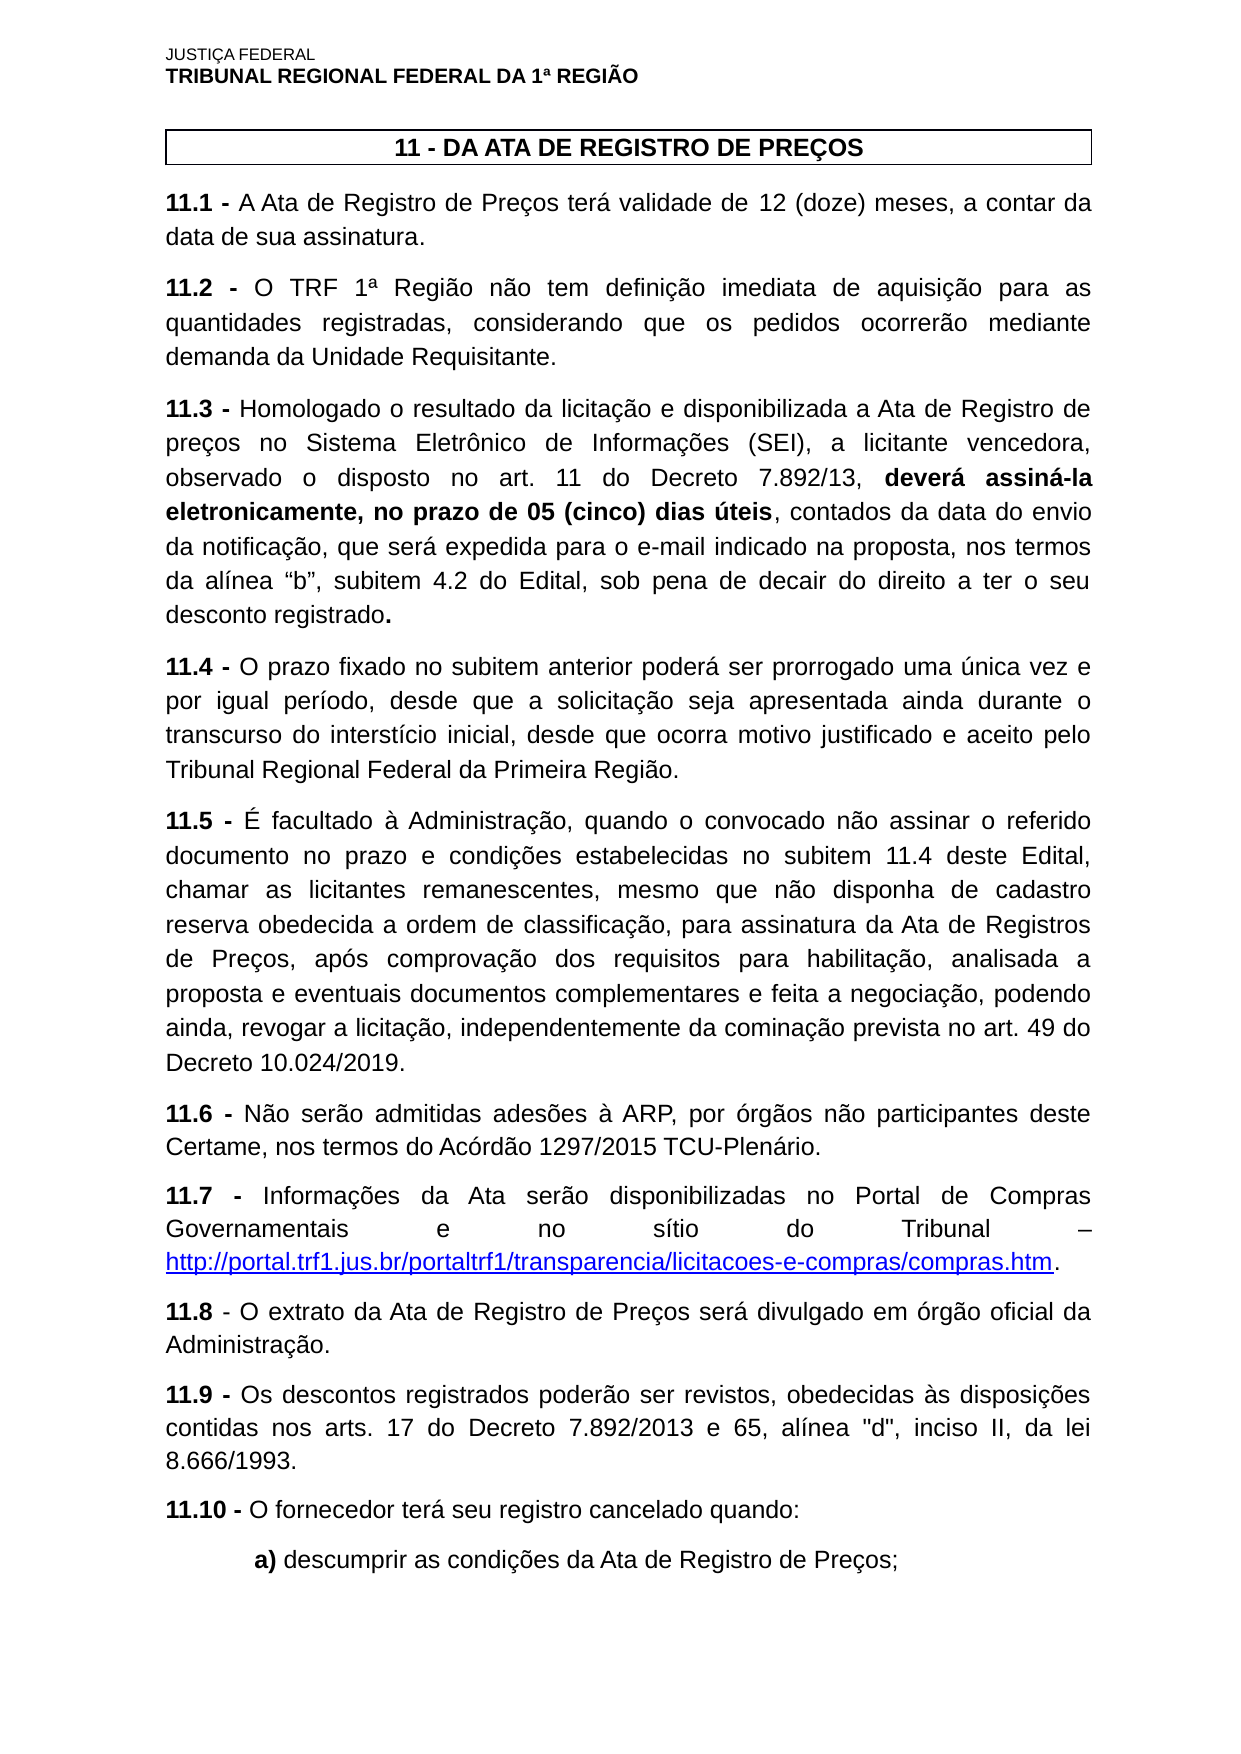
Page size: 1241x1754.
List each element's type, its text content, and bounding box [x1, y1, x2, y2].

text 11.10 - O fornecedor terá seu registro cancelado quando: [165, 1496, 1092, 1524]
text 11.7 - Informações da Ata serão disponibilizadas no Portal de Compras Governamentais e no sítio do Tribunal – http://portal.trf1.jus.br/portaltrf1/transparencia/licitacoes-e-compras/compras.htm. [165, 1181, 1092, 1276]
subtitle 11 - DA ATA DE REGISTRO DE PREÇOS [167, 131, 1091, 164]
text 11.1 - A Ata de Registro de Preços terá validade de 12 (doze) meses, a contar da data de sua assinatura. [165, 188, 1092, 251]
text 11.3 - Homologado o resultado da licitação e disponibilizada a Ata de Registro de preços no Sistema Eletrônico de Informações (SEI), a licitante vencedora, observado o disposto no art. 11 do Decreto 7.892/13, deverá assiná-la eletronicamente, no prazo de 05 (cinco) dias úteis, contados da data do envio da notificação, que será expedida para o e-mail indicado na proposta, nos termos da alínea “b”, subitem 4.2 do Edital, sob pena de decair do direito a ter o seu desconto registrado. [165, 393, 1092, 629]
text 11.5 - É facultado à Administração, quando o convocado não assinar o referido documento no prazo e condições estabelecidas no subitem 11.4 deste Edital, chamar as licitantes remanescentes, mesmo que não disponha de cadastro reserva obedecida a ordem de classificação, para assinatura da Ata de Registros de Preços, após comprovação dos requisitos para habilitação, analisada a proposta e eventuais documentos complementares e feita a negociação, podendo ainda, revogar a licitação, independentemente da cominação prevista no art. 49 do Decreto 10.024/2019. [165, 806, 1092, 1076]
text 11.9 - Os descontos registrados poderão ser revistos, obedecidas às disposições contidas nos arts. 17 do Decreto 7.892/2013 e 65, alínea "d", inciso II, da lei 8.666/1993. [165, 1380, 1092, 1474]
text 11.8 - O extrato da Ata de Registro de Preços será divulgado em órgão oficial da Administração. [165, 1297, 1092, 1359]
text 11.4 - O prazo fixado no subitem anterior poderá ser prorrogado uma única vez e por igual período, desde que a solicitação seja apresentada ainda durante o transcurso do interstício inicial, desde que ocorra motivo justificado e aceito pelo Tribunal Regional Federal da Primeira Região. [165, 652, 1092, 784]
text 11.2 - O TRF 1ª Região não tem definição imediata de aquisição para as quantidades registradas, considerando que os pedidos ocorrerão mediante demanda da Unidade Requisitante. [165, 273, 1092, 371]
text 11.6 - Não serão admitidas adesões à ARP, por órgãos não participantes deste Certame, nos termos do Acórdão 1297/2015 TCU-Plenário. [165, 1099, 1092, 1160]
text a) descumprir as condições da Ata de Registro de Preços; [165, 1545, 1092, 1574]
